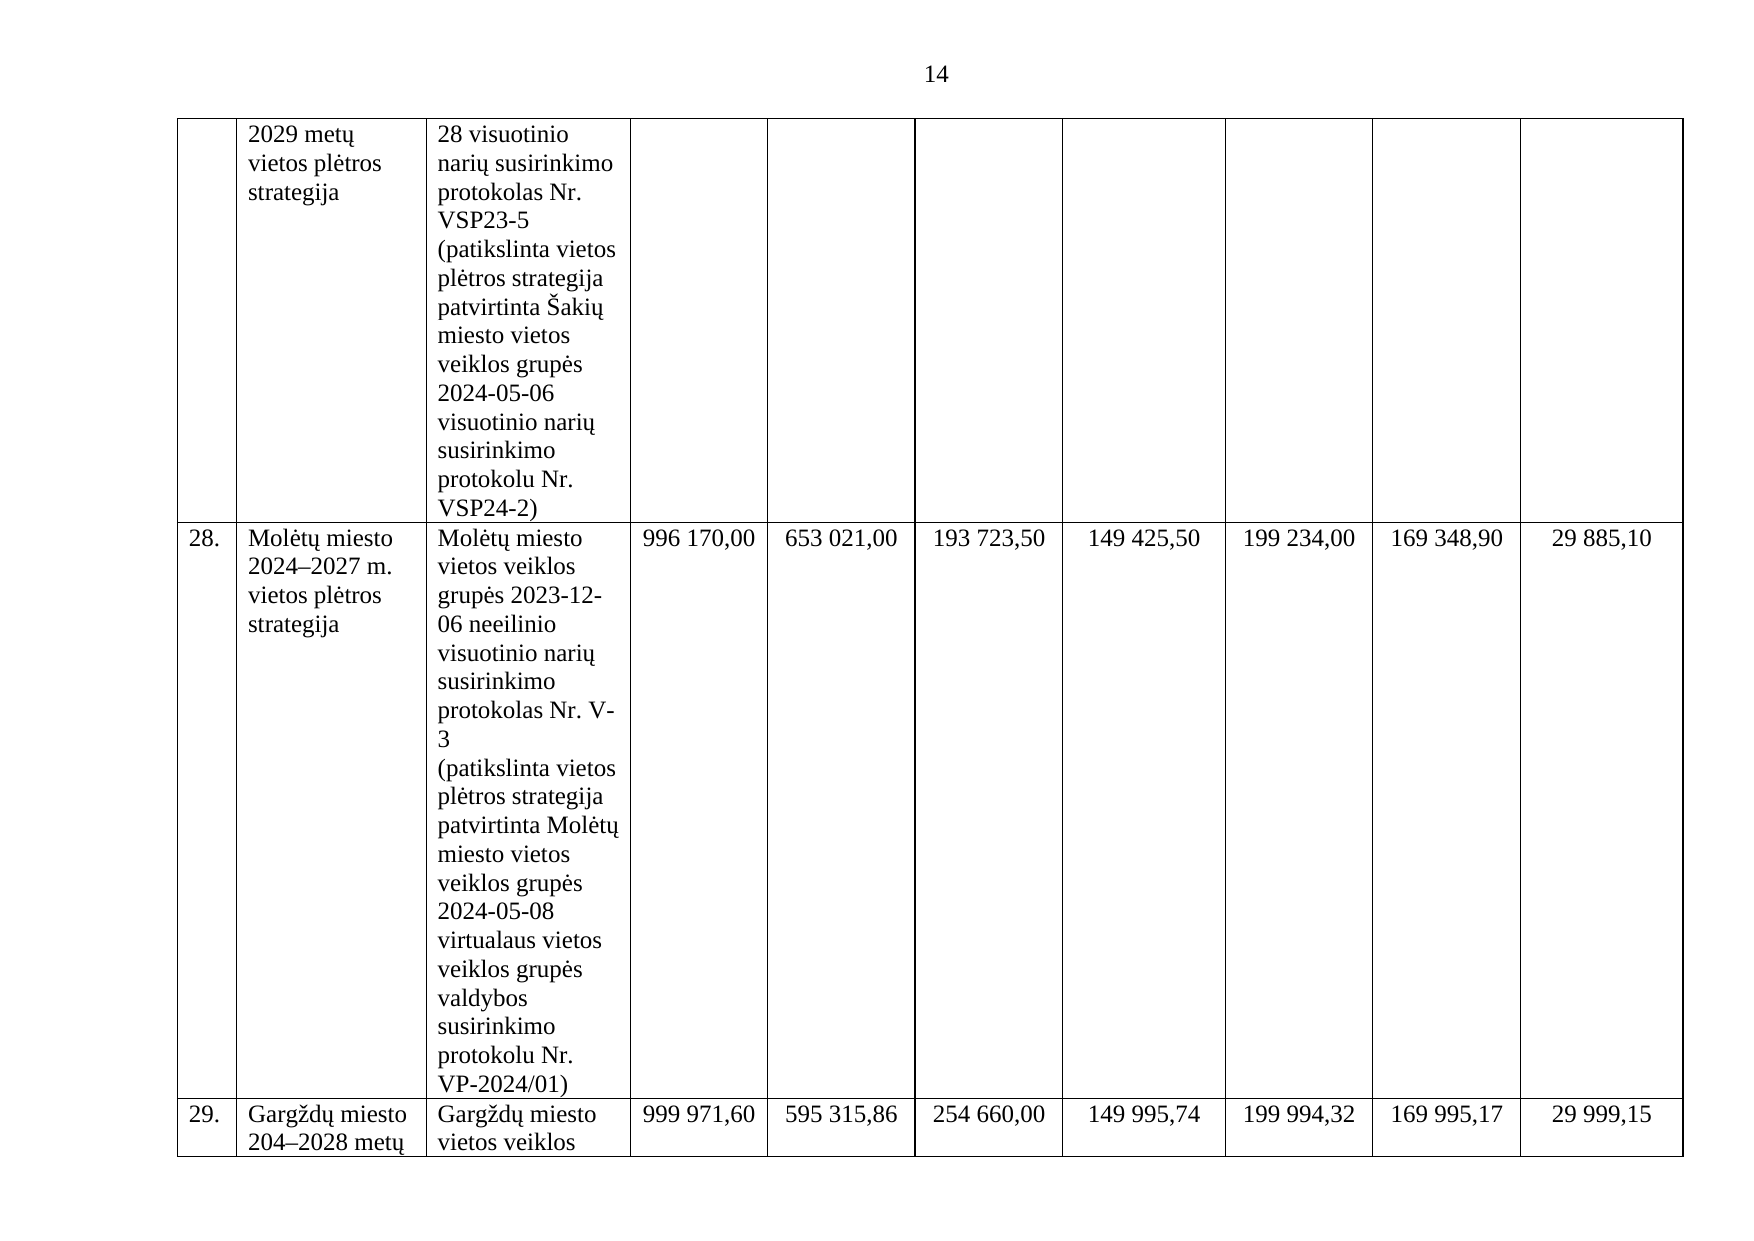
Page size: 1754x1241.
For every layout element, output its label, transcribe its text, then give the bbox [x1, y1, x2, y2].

table_cell 29 885,10 [1521, 523, 1682, 1098]
table_cell 29. [178, 1099, 236, 1156]
table_cell 653 021,00 [768, 523, 914, 1098]
table_cell Gargždų miesto vietos veiklos [427, 1099, 630, 1156]
table_cell [916, 119, 1062, 522]
table_cell 595 315,86 [768, 1099, 914, 1156]
table_cell [1063, 119, 1225, 522]
table_cell [631, 119, 767, 522]
table_cell Molėtų miesto 2024–2027 m. vietos plėtros strategija [237, 523, 426, 1098]
table_cell [1373, 119, 1520, 522]
table_cell [768, 119, 914, 522]
table_cell [1521, 119, 1682, 522]
table_cell 996 170,00 [631, 523, 767, 1098]
table_cell [178, 119, 236, 522]
table_cell 169 348,90 [1373, 523, 1520, 1098]
table_cell Molėtų miesto vietos veiklos grupės 2023-12-06 neeilinio visuotinio narių susirinkimo protokolas Nr. V-3 (patikslinta vietos plėtros strategija patvirtinta Molėtų miesto vietos veiklos grupės 2024-05-08 virtualaus vietos veiklos grupės valdybos susirinkimo protokolu Nr. VP-2024/01) [427, 523, 630, 1098]
table_cell Gargždų miesto 204–2028 metų [237, 1099, 426, 1156]
table_cell 999 971,60 [631, 1099, 767, 1156]
table_cell 193 723,50 [916, 523, 1062, 1098]
table_cell 169 995,17 [1373, 1099, 1520, 1156]
table_cell 254 660,00 [916, 1099, 1062, 1156]
table_cell 2029 metų vietos plėtros strategija [237, 119, 426, 522]
table_cell 149 425,50 [1063, 523, 1225, 1098]
table_cell 29 999,15 [1521, 1099, 1682, 1156]
table_cell 28 visuotinio narių susirinkimo protokolas Nr. VSP23-5 (patikslinta vietos plėtros strategija patvirtinta Šakių miesto vietos veiklos grupės 2024-05-06 visuotinio narių susirinkimo protokolu Nr. VSP24-2) [427, 119, 630, 522]
table_cell 149 995,74 [1063, 1099, 1225, 1156]
table_cell [1226, 119, 1372, 522]
table_cell 28. [178, 523, 236, 1098]
table_cell 199 234,00 [1226, 523, 1372, 1098]
table_cell 199 994,32 [1226, 1099, 1372, 1156]
